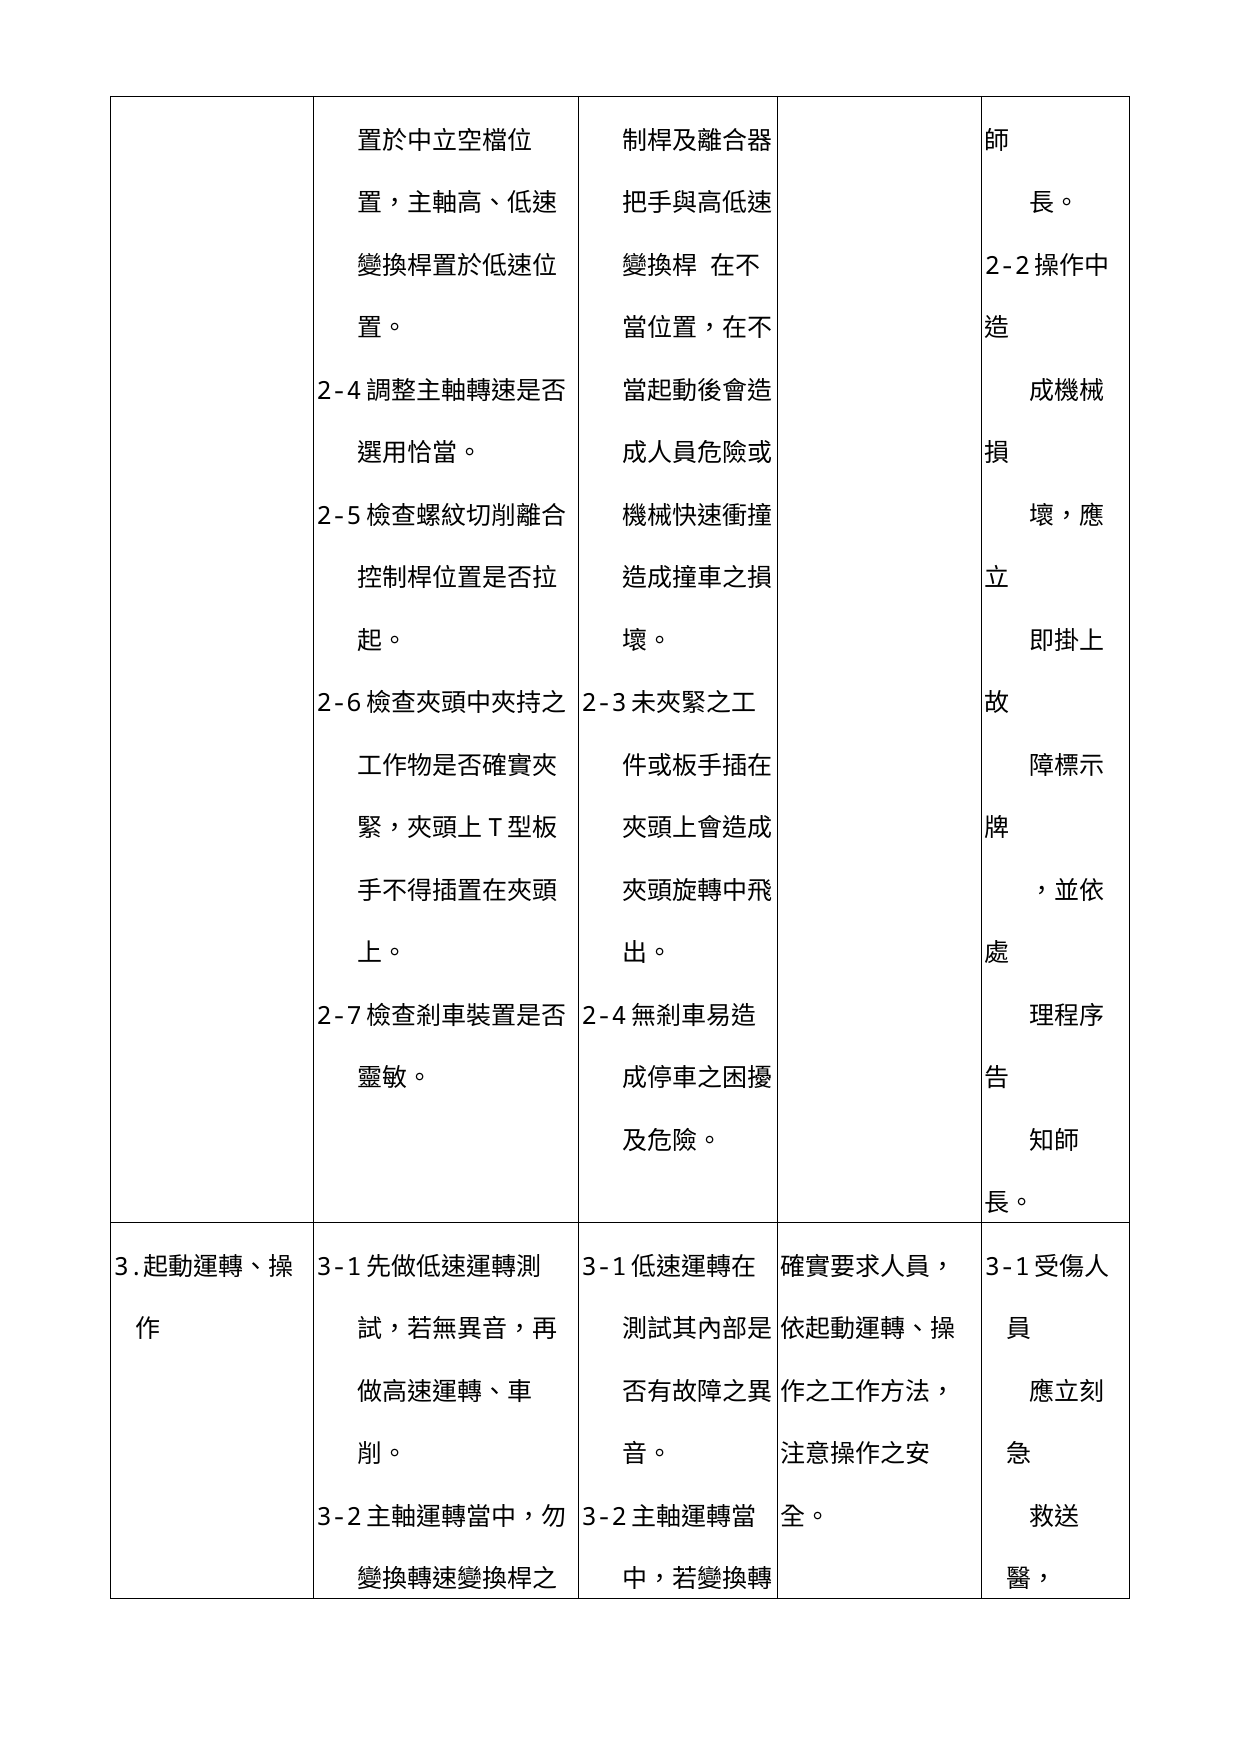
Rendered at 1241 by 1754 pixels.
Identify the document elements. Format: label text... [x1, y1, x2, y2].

table_cell 3.起動運轉、操作 [111, 1223, 313, 1598]
table_cell 制桿及離合器把手與高低速變換桿 在不當位置，在不當起動後會造成人員危險或機械快速衝撞造成撞車之損壞。 2-3未夾緊之工件或板手插在夾頭上會造成夾頭旋轉中飛出。 2-4無剎車易造成停車之困擾及危險。 [579, 97, 777, 1222]
table_cell [778, 97, 981, 1222]
table_cell 置於中立空檔位置，主軸高、低速變換桿置於低速位置。 2-4調整主軸轉速是否選用恰當。 2-5檢查螺紋切削離合控制桿位置是否拉起。 2-6檢查夾頭中夾持之工作物是否確實夾緊，夾頭上T型板手不得插置在夾頭上。 2-7檢查剎車裝置是否靈敏。 [314, 97, 578, 1222]
table_cell 3-1先做低速運轉測試，若無異音，再做高速運轉、車削。 3-2主軸運轉當中，勿變換轉速變換桿之 [314, 1223, 578, 1598]
table_cell 師 長。 2-2操作中造 成機械損 壞，應立 即掛上故 障標示牌 ，並依處 理程序告 知師長。 [982, 97, 1129, 1222]
table_cell 3-1受傷人員 應立刻急 救送醫， [982, 1223, 1129, 1598]
table_cell 3-1低速運轉在測試其內部是否有故障之異音。 3-2主軸運轉當中，若變換轉 [579, 1223, 777, 1598]
table_cell [111, 97, 313, 1222]
table_cell 確實要求人員，依起動運轉、操作之工作方法，注意操作之安全。 [778, 1223, 981, 1598]
